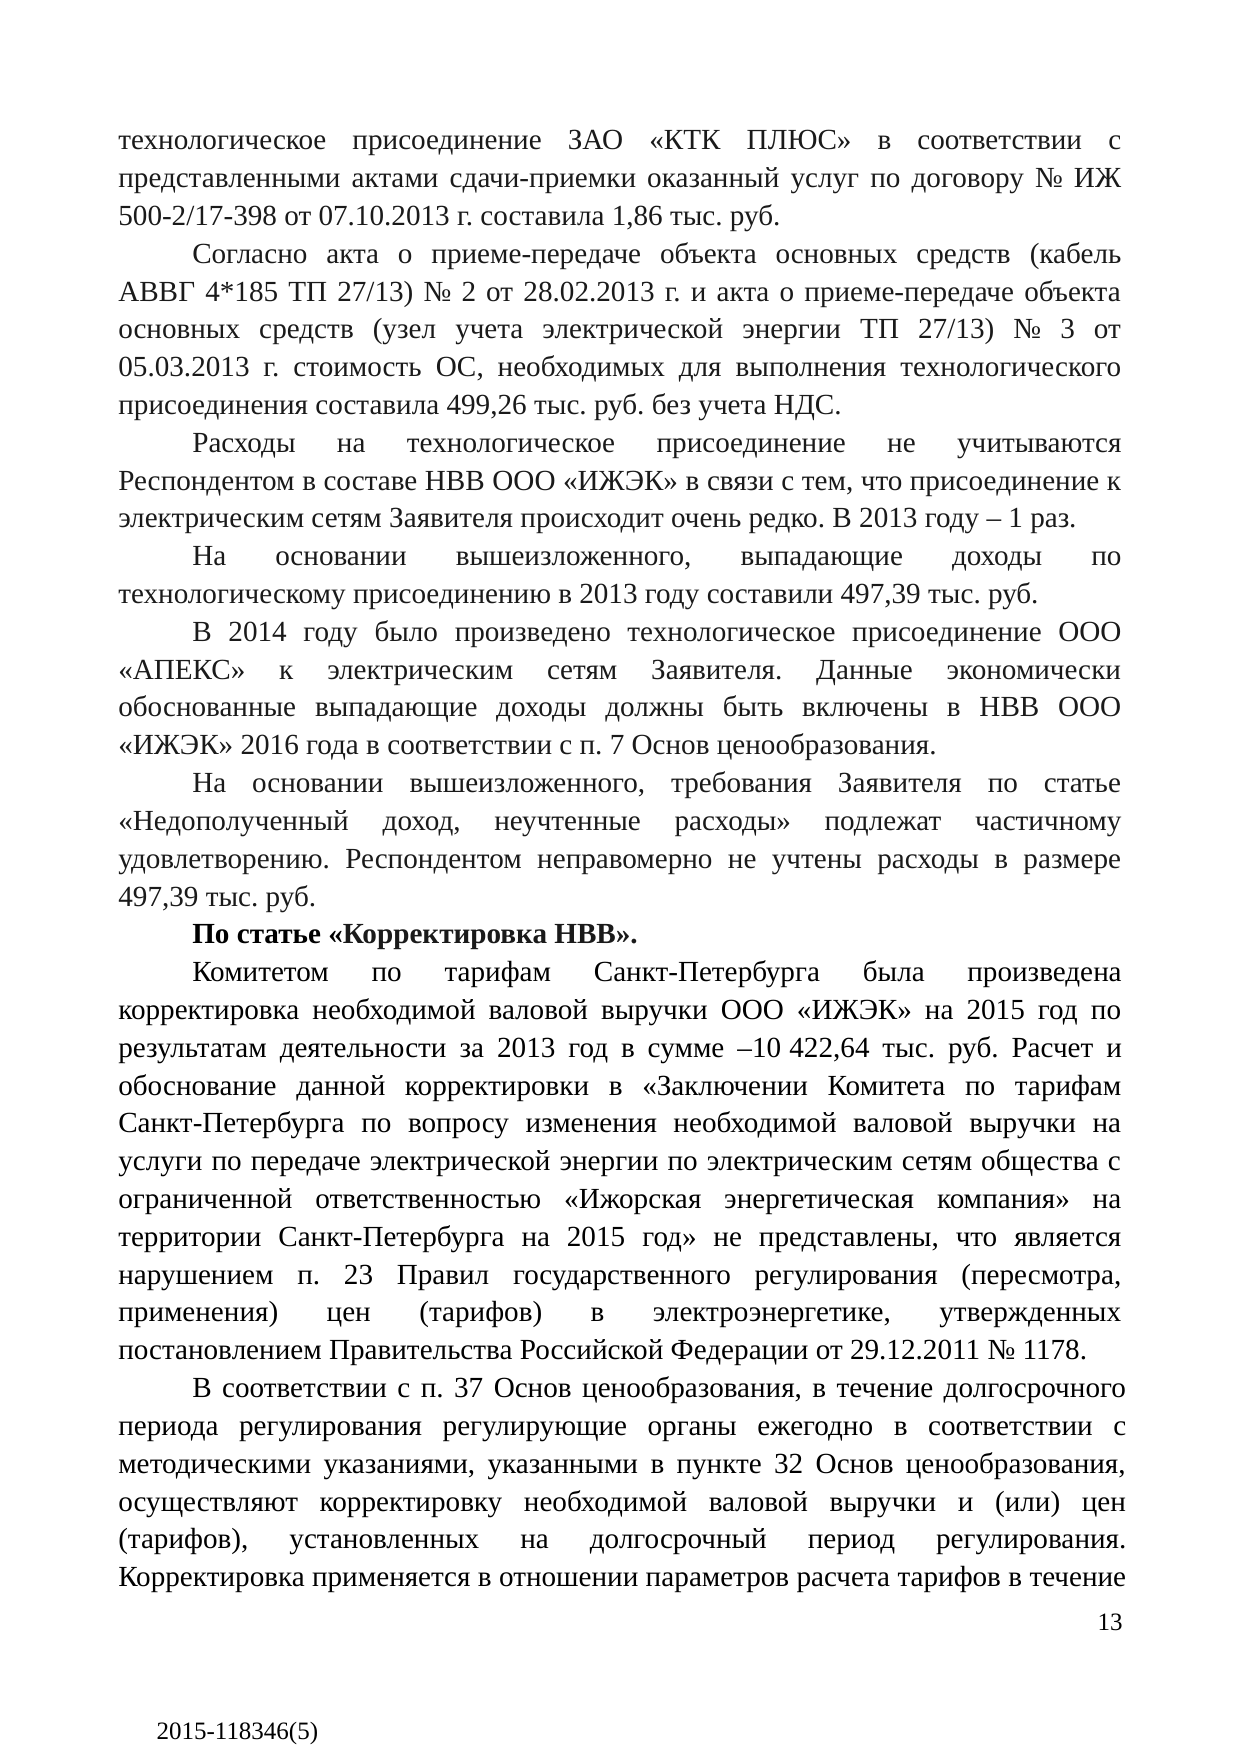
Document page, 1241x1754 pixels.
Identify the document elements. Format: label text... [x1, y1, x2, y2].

text На основании вышеизложенного, выпадающие доходы по технологическому присоединению в 2013 году составили 497,39 тыс. руб. [118, 534, 1122, 610]
text В 2014 году было произведено технологическое присоединение ООО «АПЕКС» к электрическим сетям Заявителя. Данные экономически обоснованные выпадающие доходы должны быть включены в НВВ ООО «ИЖЭК» 2016 года в соответствии с п. 7 Основ ценообразования. [118, 610, 1122, 761]
text технологическое присоединение ЗАО «КТК ПЛЮС» в соответствии с представленными актами сдачи-приемки оказанный услуг по договору № ИЖ 500-2/17-398 от 07.10.2013 г. составила 1,86 тыс. руб. [118, 118, 1122, 232]
text Расходы на технологическое присоединение не учитываются Респондентом в составе НВВ ООО «ИЖЭК» в связи с тем, что присоединение к электрическим сетям Заявителя происходит очень редко. В 2013 году – 1 раз. [118, 421, 1122, 534]
text В соответствии с п. 37 Основ ценообразования, в течение долгосрочного периода регулирования регулирующие органы ежегодно в соответствии с методическими указаниями, указанными в пункте 32 Основ ценообразования, осуществляют корректировку необходимой валовой выручки и (или) цен (тарифов), установленных на долгосрочный период регулирования. Корректировка применяется в отношении параметров расчета тарифов в течение [118, 1366, 1127, 1593]
text По статье «Корректировка НВВ». [118, 912, 1122, 950]
text Комитетом по тарифам Санкт-Петербурга была произведена корректировка необходимой валовой выручки ООО «ИЖЭК» на 2015 год по результатам деятельности за 2013 год в сумме –10 422,64 тыс. руб. Расчет и обоснование данной корректировки в «Заключении Комитета по тарифам Санкт-Петербурга по вопросу изменения необходимой валовой выручки на услуги по передаче электрической энергии по электрическим сетям общества с ограниченной ответственностью «Ижорская энергетическая компания» на территории Санкт-Петербурга на 2015 год» не представлены, что является нарушением п. 23 Правил государственного регулирования (пересмотра, применения) цен (тарифов) в электроэнергетике, утвержденных постановлением Правительства Российской Федерации от 29.12.2011 № 1178. [118, 950, 1122, 1366]
text На основании вышеизложенного, требования Заявителя по статье «Недополученный доход, неучтенные расходы» подлежат частичному удовлетворению. Респондентом неправомерно не учтены расходы в размере 497,39 тыс. руб. [118, 761, 1122, 912]
text Согласно акта о приеме-передаче объекта основных средств (кабель АВВГ 4*185 ТП 27/13) № 2 от 28.02.2013 г. и акта о приеме-передаче объекта основных средств (узел учета электрической энергии ТП 27/13) № 3 от 05.03.2013 г. стоимость ОС, необходимых для выполнения технологического присоединения составила 499,26 тыс. руб. без учета НДС. [118, 232, 1122, 421]
